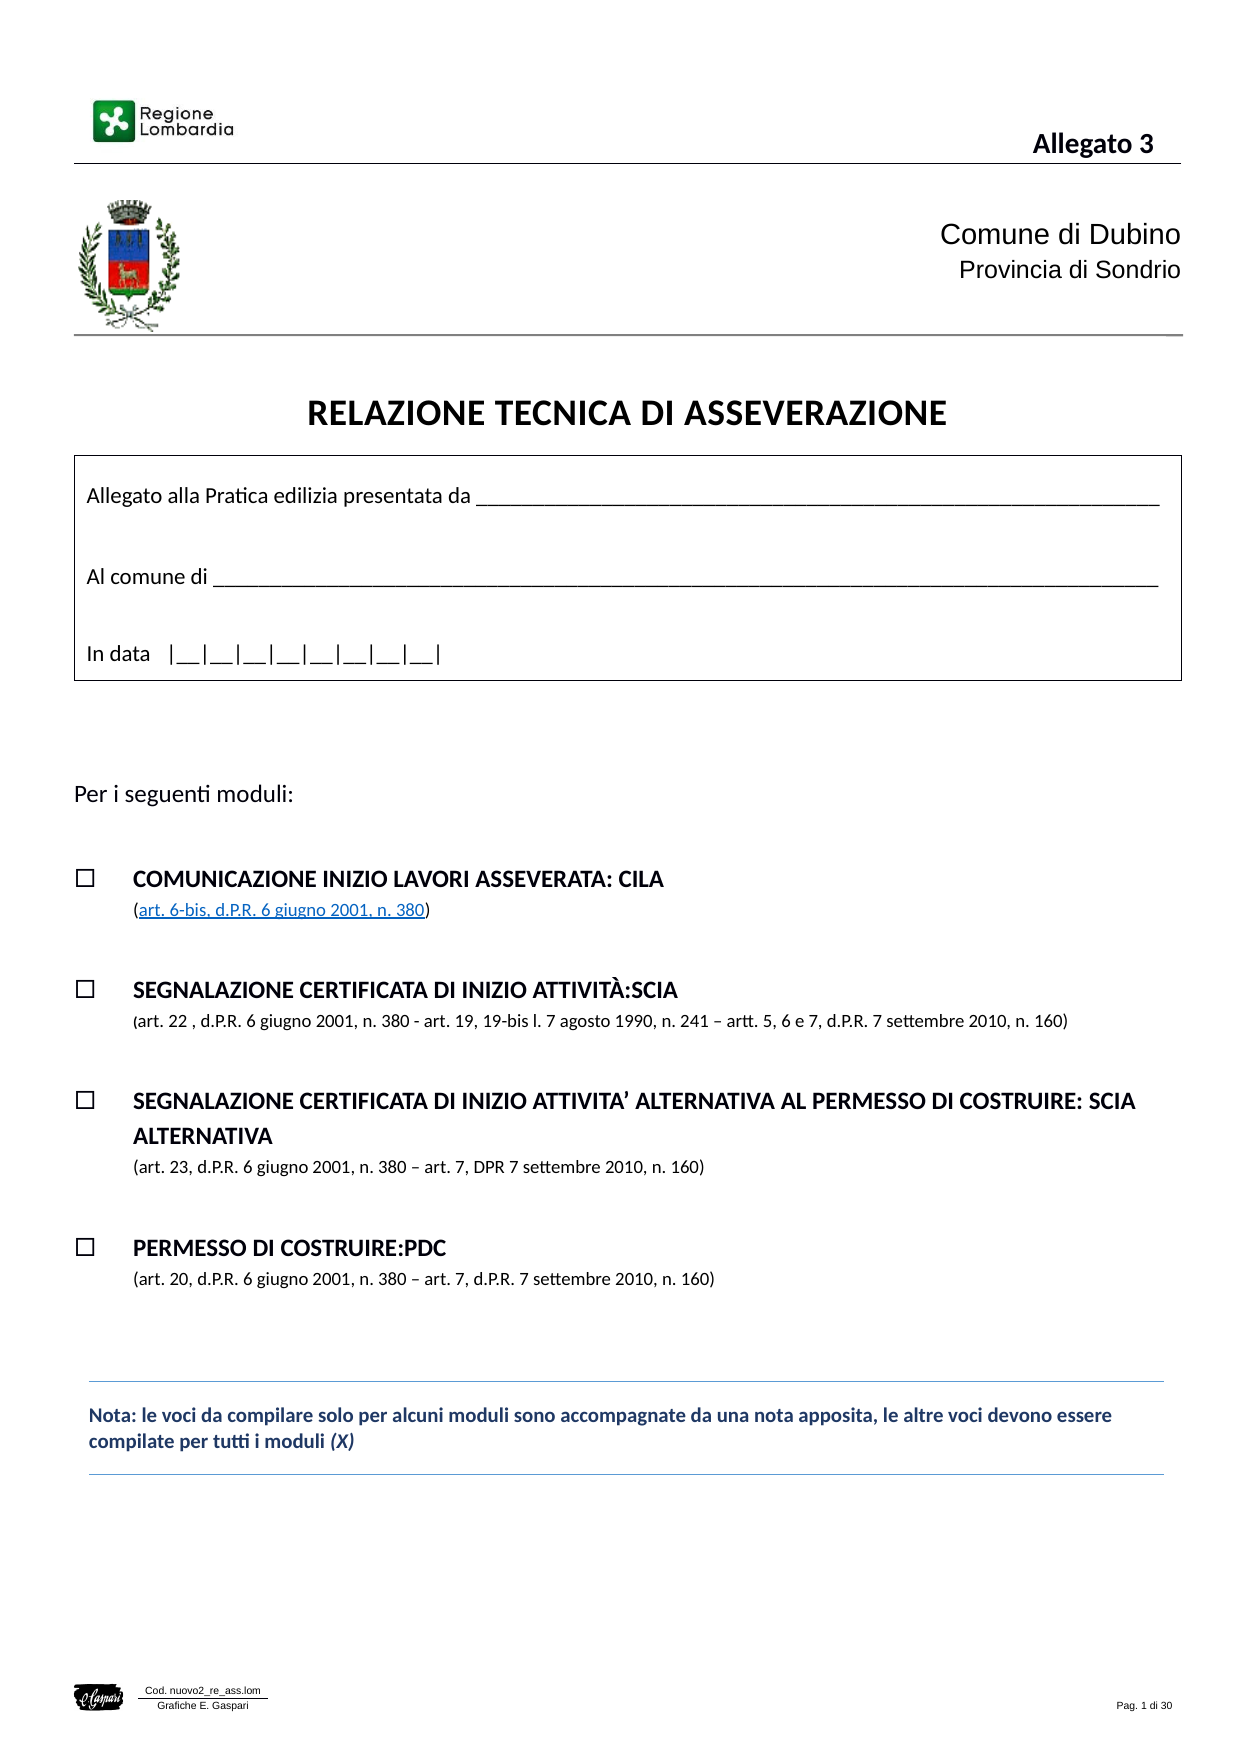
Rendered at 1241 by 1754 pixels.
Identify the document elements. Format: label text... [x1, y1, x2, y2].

text (art. 6-bis, d.P.R. 6 giugno 2001, n. 380) [133, 898, 1181, 921]
subtitle SEGNALAZIONE CERTIFICATA DI INIZIO ATTIVITÀ:SCIA [74, 974, 1181, 1004]
subtitle Per i seguenti moduli: [74, 778, 1181, 808]
text Comune di Dubino [180, 217, 1181, 250]
subtitle COMUNICAZIONE INIZIO LAVORI ASSEVERATA: CILA [74, 863, 1181, 893]
title RELAZIONE TECNICA DI ASSEVERAZIONE [74, 389, 1181, 434]
table_header Allegato alla Pratica edilizia presentata da ____________________________________________________________ Al comune di ___________________________________________________________________________________ In data |__|__|__|__|__|__|__|__| [75, 456, 1181, 680]
picture [78, 200, 180, 332]
subtitle PERMESSO DI COSTRUIRE:PDC [74, 1232, 1181, 1262]
subtitle SEGNALAZIONE CERTIFICATA DI INIZIO ATTIVITA’ ALTERNATIVA AL PERMESSO DI COSTRUIRE: SCIA ALTERNATIVA [74, 1085, 1181, 1151]
text (art. 20, d.P.R. 6 giugno 2001, n. 380 – art. 7, d.P.R. 7 settembre 2010, n. 160) [133, 1267, 1181, 1290]
picture [79, 87, 246, 155]
text Nota: le voci da compilare solo per alcuni moduli sono accompagnate da una nota apposita, le altre voci devono essere compilate per tutti i moduli (X) [89, 1382, 1164, 1474]
text (art. 22 , d.P.R. 6 giugno 2001, n. 380 - art. 19, 19-bis l. 7 agosto 1990, n. 241 – artt. 5, 6 e 7, d.P.R. 7 settembre 2010, n. 160) [133, 1009, 1181, 1032]
text (art. 23, d.P.R. 6 giugno 2001, n. 380 – art. 7, DPR 7 settembre 2010, n. 160) [133, 1155, 1181, 1178]
text Provincia di Sondrio [180, 255, 1181, 284]
picture [73, 1683, 124, 1711]
